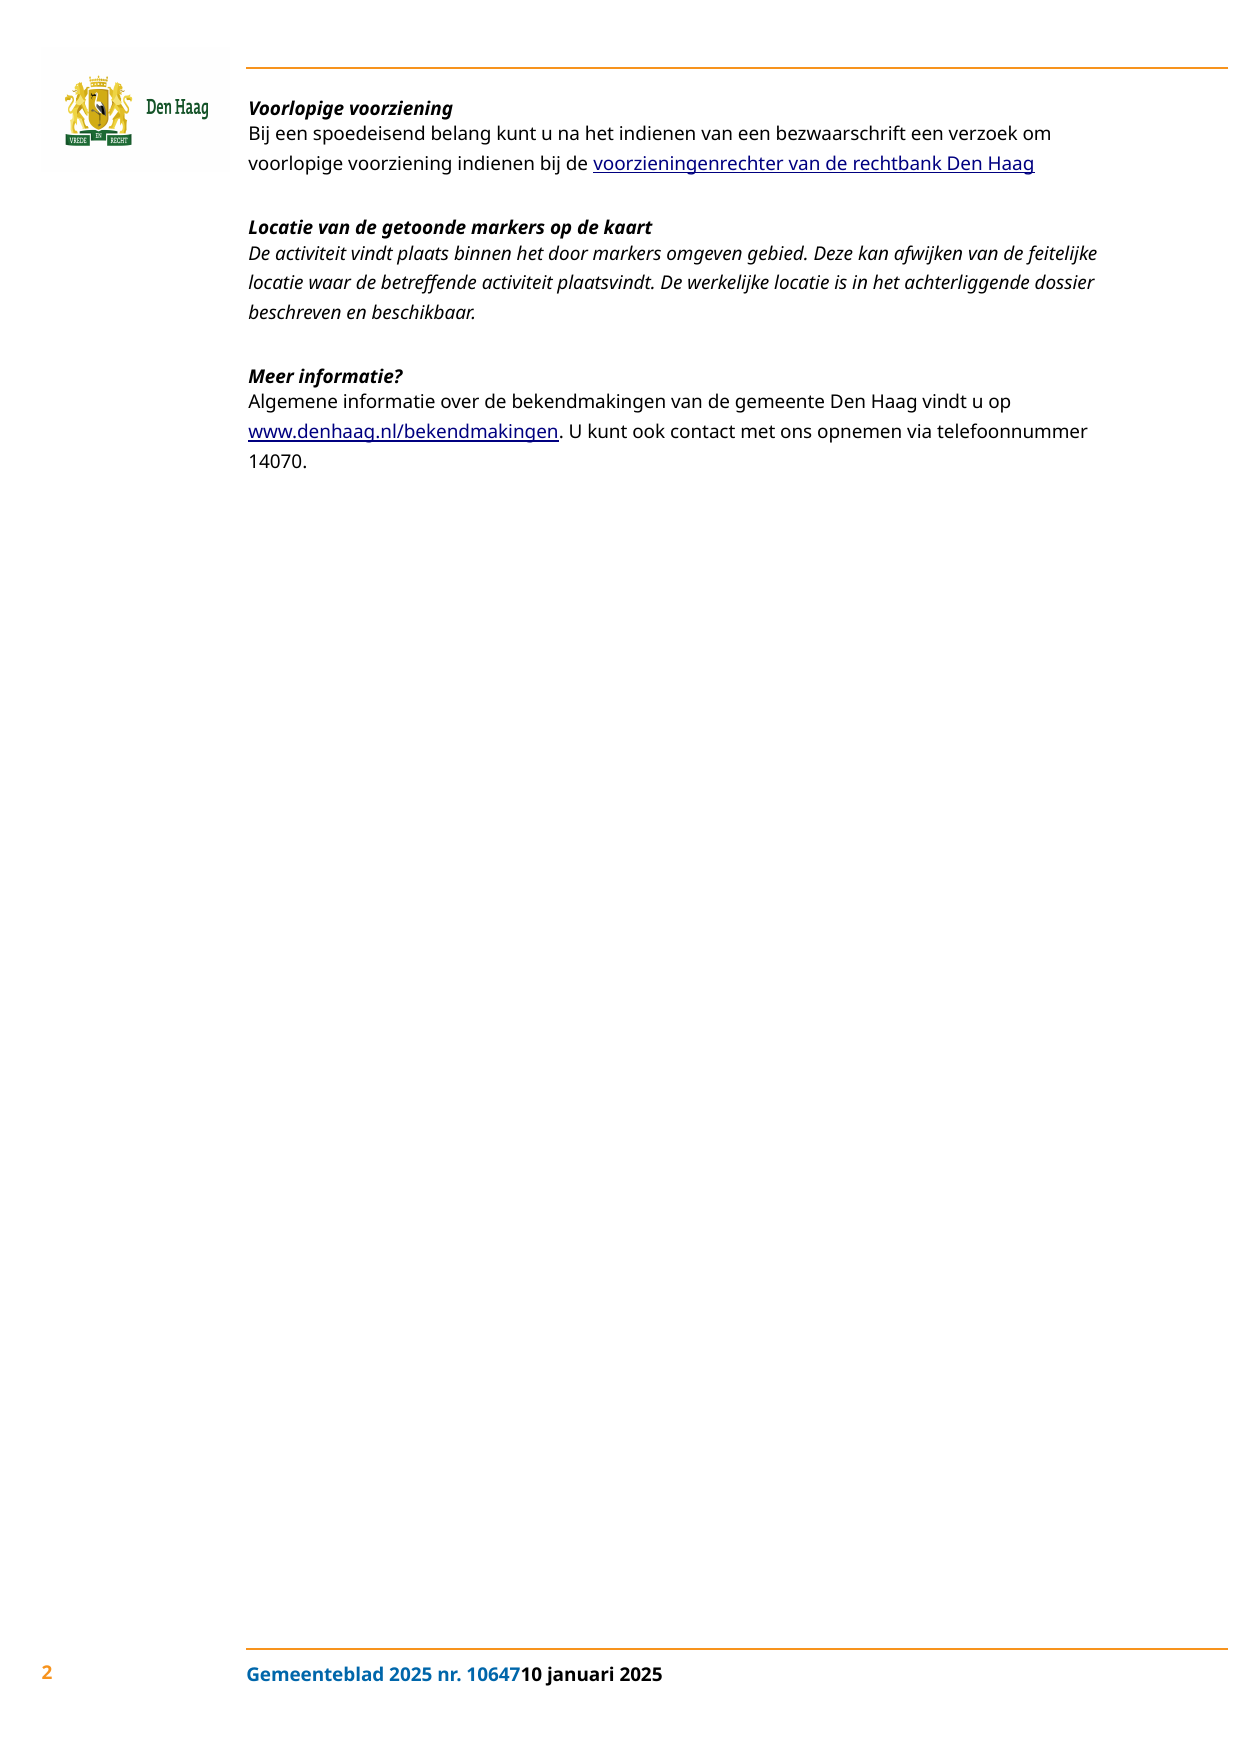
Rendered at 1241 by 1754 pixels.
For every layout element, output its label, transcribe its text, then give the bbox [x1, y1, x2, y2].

text Algemene informatie over de bekendmakingen van de gemeente Den Haag vindt u op www.denhaag.nl/bekendmakingen. U kunt ook contact met ons opnemen via telefoonnummer 14070. [248, 389, 1152, 473]
text Locatie van de getoonde markers op de kaart [248, 214, 1152, 240]
picture [41, 47, 231, 172]
text Voorlopige voorziening [248, 95, 1152, 121]
text De activiteit vindt plaats binnen het door markers omgeven gebied. Deze kan afwijken van de feitelijke locatie waar de betreffende activiteit plaatsvindt. De werkelijke locatie is in het achterliggende dossier beschreven en beschikbaar. [248, 240, 1152, 325]
text Meer informatie? [248, 363, 1152, 389]
text Bij een spoedeisend belang kunt u na het indienen van een bezwaarschrift een verzoek om voorlopige voorziening indienen bij de voorzieningenrechter van de rechtbank Den Haag [248, 121, 1152, 176]
